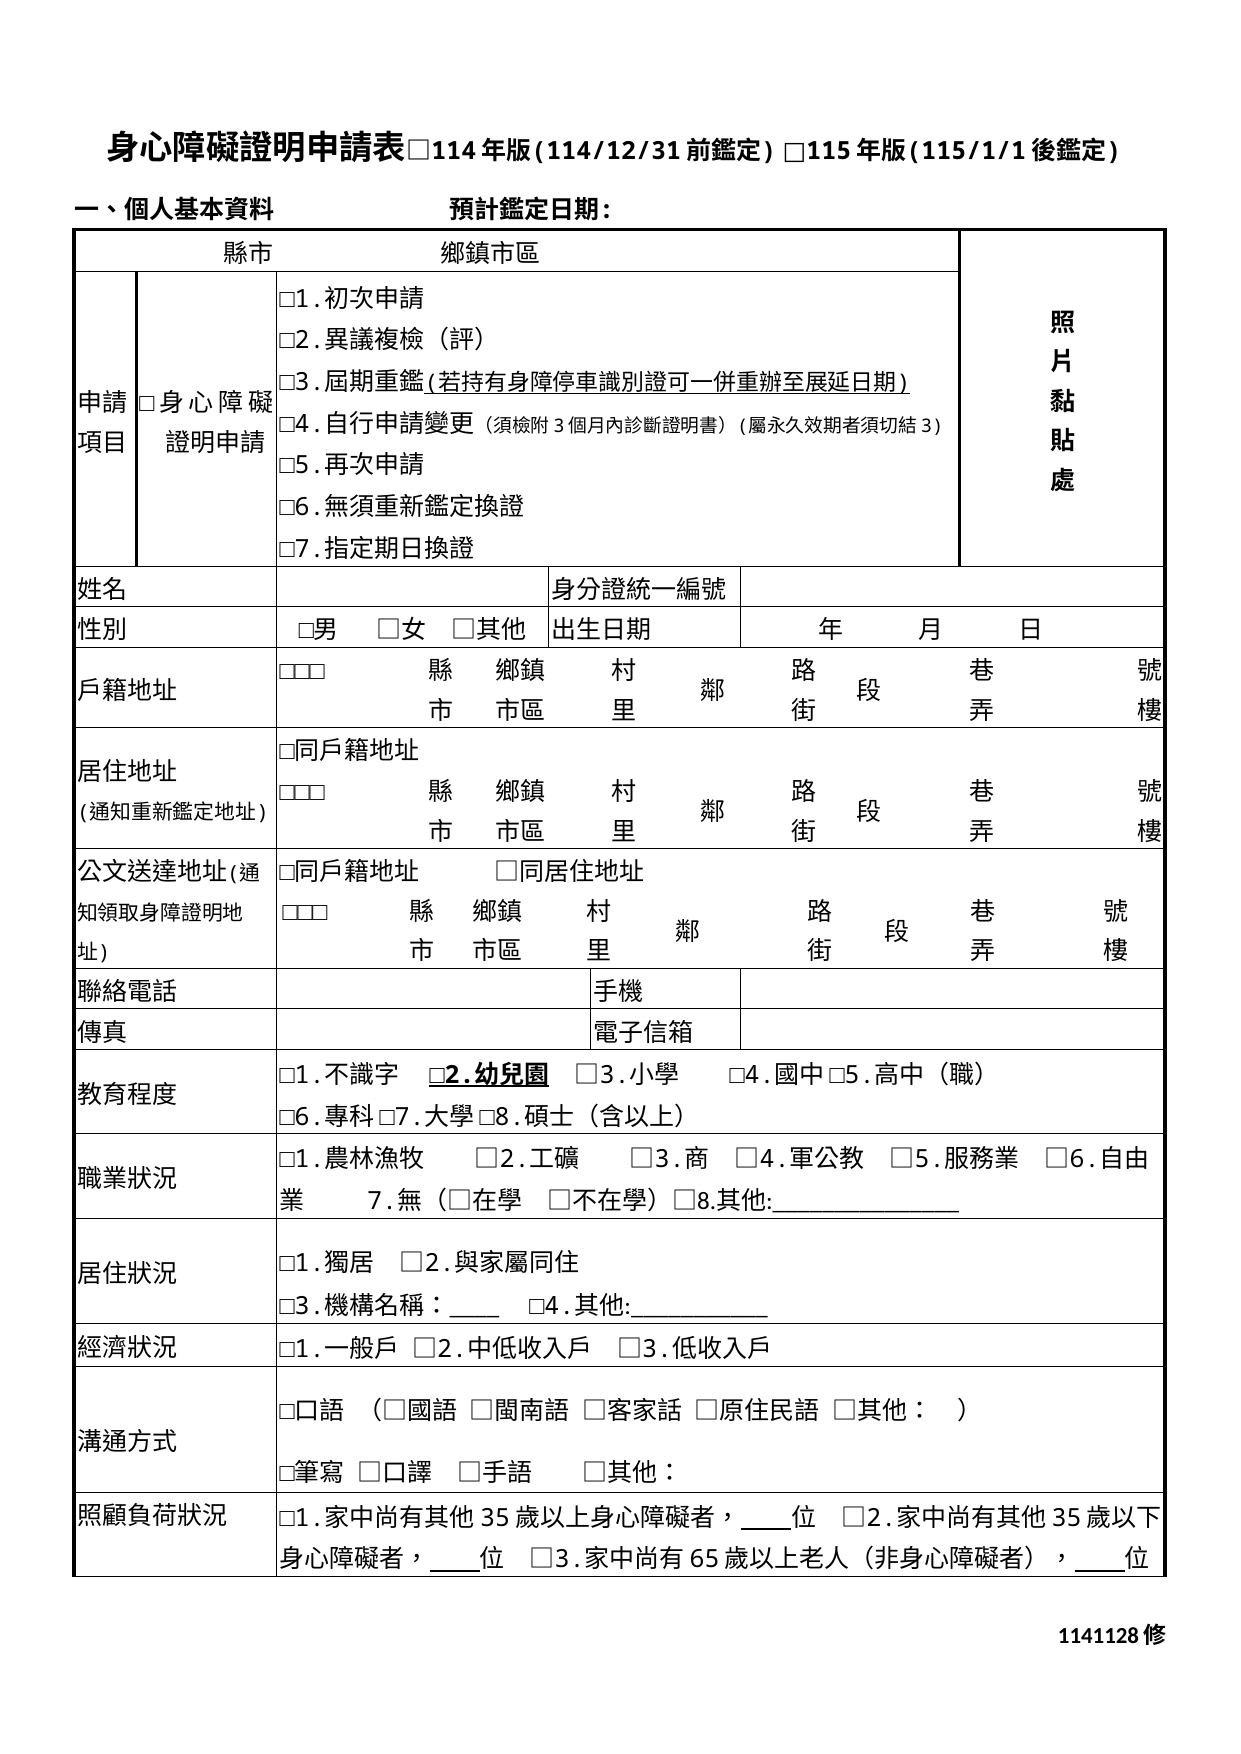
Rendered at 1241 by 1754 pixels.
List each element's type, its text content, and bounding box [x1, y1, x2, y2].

table_cell 身分證統一編號 [549, 567, 740, 606]
table_cell [741, 567, 1163, 606]
table_cell □1.一般戶 □2.中低收入戶 □3.低收入戶 [277, 1324, 1163, 1366]
table_header 鄉鎮市區 [276, 231, 543, 271]
table_header 村 里 [525, 889, 614, 968]
table_cell 聯絡電話 [76, 969, 276, 1008]
table_cell 號 樓 [997, 768, 1163, 848]
table_header 路 街 [703, 889, 836, 968]
table_cell 村 里 [548, 648, 639, 727]
table_header 縣 市 [379, 889, 437, 968]
table_cell □男 □女 □其他 [277, 607, 548, 647]
table_cell □身心障礙證明申請 [138, 272, 276, 566]
table_cell 鄰 [639, 648, 728, 727]
table_cell 照顧負荷狀況 [76, 1493, 276, 1576]
table_cell 教育程度 [76, 1050, 276, 1133]
table_cell 申請項目 [76, 272, 135, 566]
table_header 段 [836, 889, 912, 968]
table_cell 戶籍地址 [76, 648, 276, 727]
table_cell □1.獨居 □2.與家屬同住 □3.機構名稱：____ □4.其他:___________ [277, 1219, 1163, 1323]
table_cell □□□ [277, 768, 368, 848]
table_cell 號 樓 [997, 648, 1163, 727]
table_cell □口語 （□國語 □閩南語 □客家話 □原住民語 □其他： ） □筆寫 □口譯 □手語 □其他： [277, 1367, 1163, 1492]
table_header 縣市 [76, 231, 276, 271]
table_cell 縣 市 [368, 768, 457, 848]
table_cell □同戶籍地址 □同居住地址 [277, 849, 1163, 968]
table_cell [741, 969, 1163, 1008]
table_cell □1.農林漁牧 □2.工礦 □3.商 □4.軍公教 □5.服務業 □6.自由業 7.無（□在學 □不在學）□8.其他:_______________ [277, 1134, 1163, 1218]
table_cell 居住狀況 [76, 1219, 276, 1323]
table_cell 鄉鎮 市區 [457, 768, 548, 848]
table_cell 居住地址 (通知重新鑑定地址) [76, 728, 276, 848]
table_cell □同戶籍地址 [277, 728, 1163, 768]
table_cell 村 里 [548, 768, 639, 848]
table_header 號 樓 [998, 889, 1131, 968]
text 一、個人基本資料 預計鑑定日期: [74, 166, 1166, 228]
table_cell 段 [820, 648, 959, 727]
table_cell 姓名 [76, 567, 276, 606]
table_cell 巷 弄 [959, 648, 997, 727]
table_cell 巷 弄 [959, 768, 997, 848]
table_cell [741, 1009, 1163, 1049]
table_header 鄰 [614, 889, 703, 968]
table_cell 路 街 [728, 768, 819, 848]
table_cell □□□ [277, 648, 368, 727]
table_header [544, 231, 958, 271]
table_cell 路 街 [728, 648, 819, 727]
table_cell 公文送達地址(通知領取身障證明地址) [76, 849, 276, 968]
table_cell 溝通方式 [76, 1367, 276, 1492]
table_cell □1.家中尚有其他35歲以上身心障礙者， 位 □2.家中尚有其他35歲以下身心障礙者， 位 □3.家中尚有65歲以上老人（非身心障礙者）， 位 [277, 1493, 1163, 1576]
table_header □□□ [279, 889, 379, 968]
table_cell [277, 567, 548, 606]
table_cell □1.初次申請 □2.異議複檢（評） □3.屆期重鑑(若持有身障停車識別證可一併重辦至展延日期) □4.自行申請變更（須檢附3個月內診斷證明書）(屬永久效期者須切結3) □5.再次申請 □6.無須重新鑑定換證 □7.指定期日換證 [277, 272, 958, 566]
table_cell 鄰 [639, 768, 728, 848]
table_cell 傳真 [76, 1009, 276, 1049]
table_cell 出生日期 [549, 607, 740, 647]
table_cell □1.不識字 □2.幼兒園 □3.小學 □4.國中 □5.高中（職） □6.專科 □7.大學 □8.碩士（含以上） [277, 1050, 1163, 1133]
table_header 照 片 黏 貼 處 [961, 231, 1163, 566]
table_cell [277, 1009, 590, 1049]
table_header 巷 弄 [912, 889, 998, 968]
table_cell 手機 [591, 969, 740, 1008]
table_cell 年 月 日 [741, 607, 1163, 647]
text 身心障礙證明申請表□114年版(114/12/31前鑑定) □115年版(115/1/1後鑑定) [74, 103, 1133, 166]
table_cell 縣 市 [368, 648, 457, 727]
table_cell 經濟狀況 [76, 1324, 276, 1366]
table_cell 段 [820, 768, 959, 848]
table_header 鄉鎮 市區 [437, 889, 525, 968]
table_cell 性別 [76, 607, 276, 647]
table_cell [277, 969, 590, 1008]
table_cell 鄉鎮 市區 [457, 648, 548, 727]
table_cell 職業狀況 [76, 1134, 276, 1218]
table_cell 電子信箱 [591, 1009, 740, 1049]
